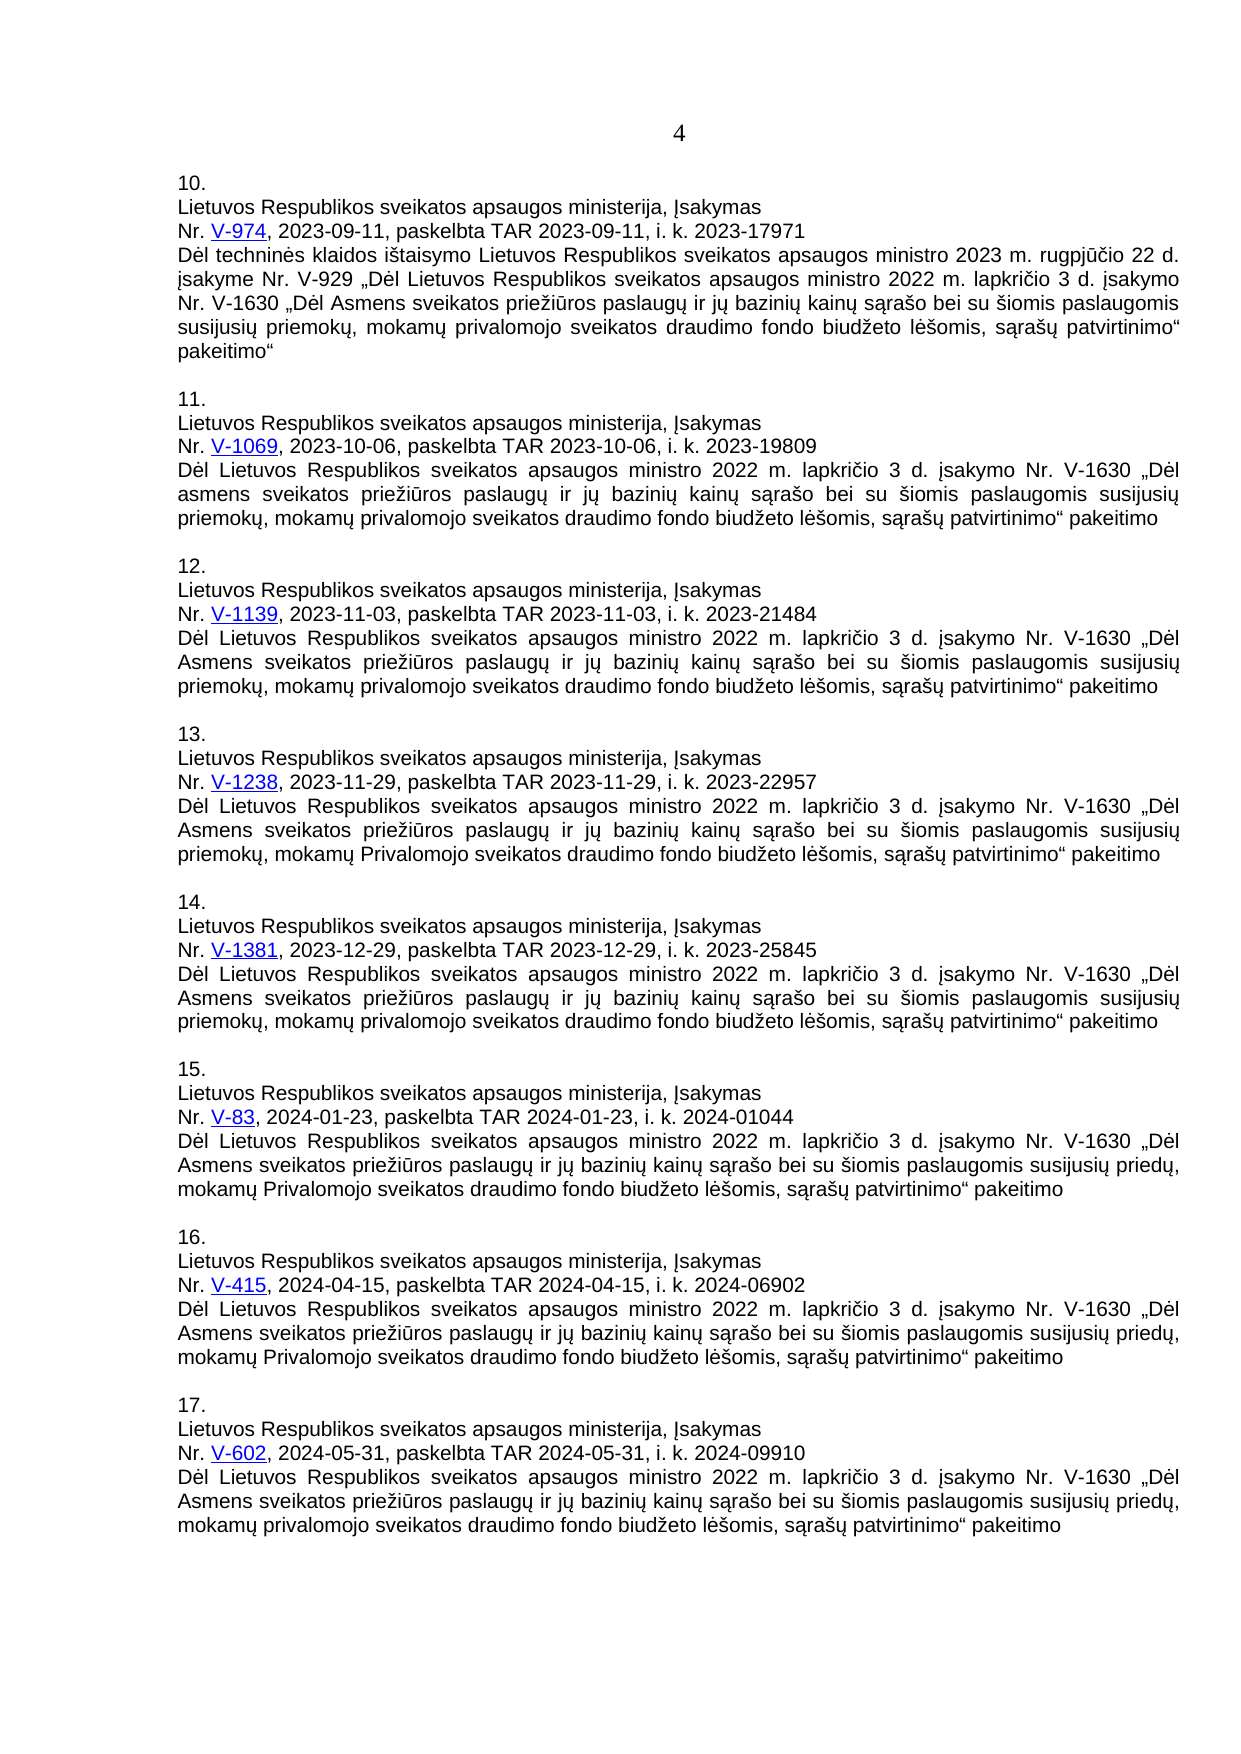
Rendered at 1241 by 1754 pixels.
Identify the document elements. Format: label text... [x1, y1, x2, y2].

text Nr. V-1381, 2023-12-29, paskelbta TAR 2023-12-29, i. k. 2023-25845 [177, 937, 1181, 961]
text Lietuvos Respublikos sveikatos apsaugos ministerija, Įsakymas [177, 1081, 1181, 1105]
text Dėl Lietuvos Respublikos sveikatos apsaugos ministro 2022 m. lapkričio 3 d. įsakymo Nr. V-1630 „Dėl Asmens sveikatos priežiūros paslaugų ir jų bazinių kainų sąrašo bei su šiomis paslaugomis susijusių priedų, mokamų privalomojo sveikatos draudimo fondo biudžeto lėšomis, sąrašų patvirtinimo“ pakeitimo [177, 1464, 1181, 1536]
text 15. [177, 1057, 1181, 1081]
text Lietuvos Respublikos sveikatos apsaugos ministerija, Įsakymas [177, 913, 1181, 937]
text Lietuvos Respublikos sveikatos apsaugos ministerija, Įsakymas [177, 410, 1181, 434]
text Dėl techninės klaidos ištaisymo Lietuvos Respublikos sveikatos apsaugos ministro 2023 m. rugpjūčio 22 d. įsakyme Nr. V-929 „Dėl Lietuvos Respublikos sveikatos apsaugos ministro 2022 m. lapkričio 3 d. įsakymo Nr. V-1630 „Dėl Asmens sveikatos priežiūros paslaugų ir jų bazinių kainų sąrašo bei su šiomis paslaugomis susijusių priemokų, mokamų privalomojo sveikatos draudimo fondo biudžeto lėšomis, sąrašų patvirtinimo“ pakeitimo“ [177, 243, 1181, 362]
text Nr. V-415, 2024-04-15, paskelbta TAR 2024-04-15, i. k. 2024-06902 [177, 1273, 1181, 1297]
text 17. [177, 1393, 1181, 1417]
text 11. [177, 386, 1181, 410]
text 13. [177, 722, 1181, 746]
text Dėl Lietuvos Respublikos sveikatos apsaugos ministro 2022 m. lapkričio 3 d. įsakymo Nr. V-1630 „Dėl Asmens sveikatos priežiūros paslaugų ir jų bazinių kainų sąrašo bei su šiomis paslaugomis susijusių priemokų, mokamų Privalomojo sveikatos draudimo fondo biudžeto lėšomis, sąrašų patvirtinimo“ pakeitimo [177, 794, 1181, 866]
text 10. [177, 171, 1181, 195]
text Dėl Lietuvos Respublikos sveikatos apsaugos ministro 2022 m. lapkričio 3 d. įsakymo Nr. V-1630 „Dėl Asmens sveikatos priežiūros paslaugų ir jų bazinių kainų sąrašo bei su šiomis paslaugomis susijusių priedų, mokamų Privalomojo sveikatos draudimo fondo biudžeto lėšomis, sąrašų patvirtinimo“ pakeitimo [177, 1297, 1181, 1369]
text Nr. V-1238, 2023-11-29, paskelbta TAR 2023-11-29, i. k. 2023-22957 [177, 770, 1181, 794]
text Nr. V-974, 2023-09-11, paskelbta TAR 2023-09-11, i. k. 2023-17971 [177, 219, 1181, 243]
text 12. [177, 554, 1181, 578]
text Lietuvos Respublikos sveikatos apsaugos ministerija, Įsakymas [177, 578, 1181, 602]
text Nr. V-1069, 2023-10-06, paskelbta TAR 2023-10-06, i. k. 2023-19809 [177, 434, 1181, 458]
text Lietuvos Respublikos sveikatos apsaugos ministerija, Įsakymas [177, 746, 1181, 770]
text Dėl Lietuvos Respublikos sveikatos apsaugos ministro 2022 m. lapkričio 3 d. įsakymo Nr. V-1630 „Dėl Asmens sveikatos priežiūros paslaugų ir jų bazinių kainų sąrašo bei su šiomis paslaugomis susijusių priemokų, mokamų privalomojo sveikatos draudimo fondo biudžeto lėšomis, sąrašų patvirtinimo“ pakeitimo [177, 961, 1181, 1033]
text Nr. V-602, 2024-05-31, paskelbta TAR 2024-05-31, i. k. 2024-09910 [177, 1441, 1181, 1464]
text 16. [177, 1225, 1181, 1249]
text Lietuvos Respublikos sveikatos apsaugos ministerija, Įsakymas [177, 195, 1181, 219]
text Nr. V-1139, 2023-11-03, paskelbta TAR 2023-11-03, i. k. 2023-21484 [177, 602, 1181, 626]
text Dėl Lietuvos Respublikos sveikatos apsaugos ministro 2022 m. lapkričio 3 d. įsakymo Nr. V-1630 „Dėl asmens sveikatos priežiūros paslaugų ir jų bazinių kainų sąrašo bei su šiomis paslaugomis susijusių priemokų, mokamų privalomojo sveikatos draudimo fondo biudžeto lėšomis, sąrašų patvirtinimo“ pakeitimo [177, 458, 1181, 530]
text Dėl Lietuvos Respublikos sveikatos apsaugos ministro 2022 m. lapkričio 3 d. įsakymo Nr. V-1630 „Dėl Asmens sveikatos priežiūros paslaugų ir jų bazinių kainų sąrašo bei su šiomis paslaugomis susijusių priemokų, mokamų privalomojo sveikatos draudimo fondo biudžeto lėšomis, sąrašų patvirtinimo“ pakeitimo [177, 626, 1181, 698]
text Nr. V-83, 2024-01-23, paskelbta TAR 2024-01-23, i. k. 2024-01044 [177, 1105, 1181, 1129]
text Lietuvos Respublikos sveikatos apsaugos ministerija, Įsakymas [177, 1417, 1181, 1441]
text Lietuvos Respublikos sveikatos apsaugos ministerija, Įsakymas [177, 1249, 1181, 1273]
text 14. [177, 889, 1181, 913]
text Dėl Lietuvos Respublikos sveikatos apsaugos ministro 2022 m. lapkričio 3 d. įsakymo Nr. V-1630 „Dėl Asmens sveikatos priežiūros paslaugų ir jų bazinių kainų sąrašo bei su šiomis paslaugomis susijusių priedų, mokamų Privalomojo sveikatos draudimo fondo biudžeto lėšomis, sąrašų patvirtinimo“ pakeitimo [177, 1129, 1181, 1201]
